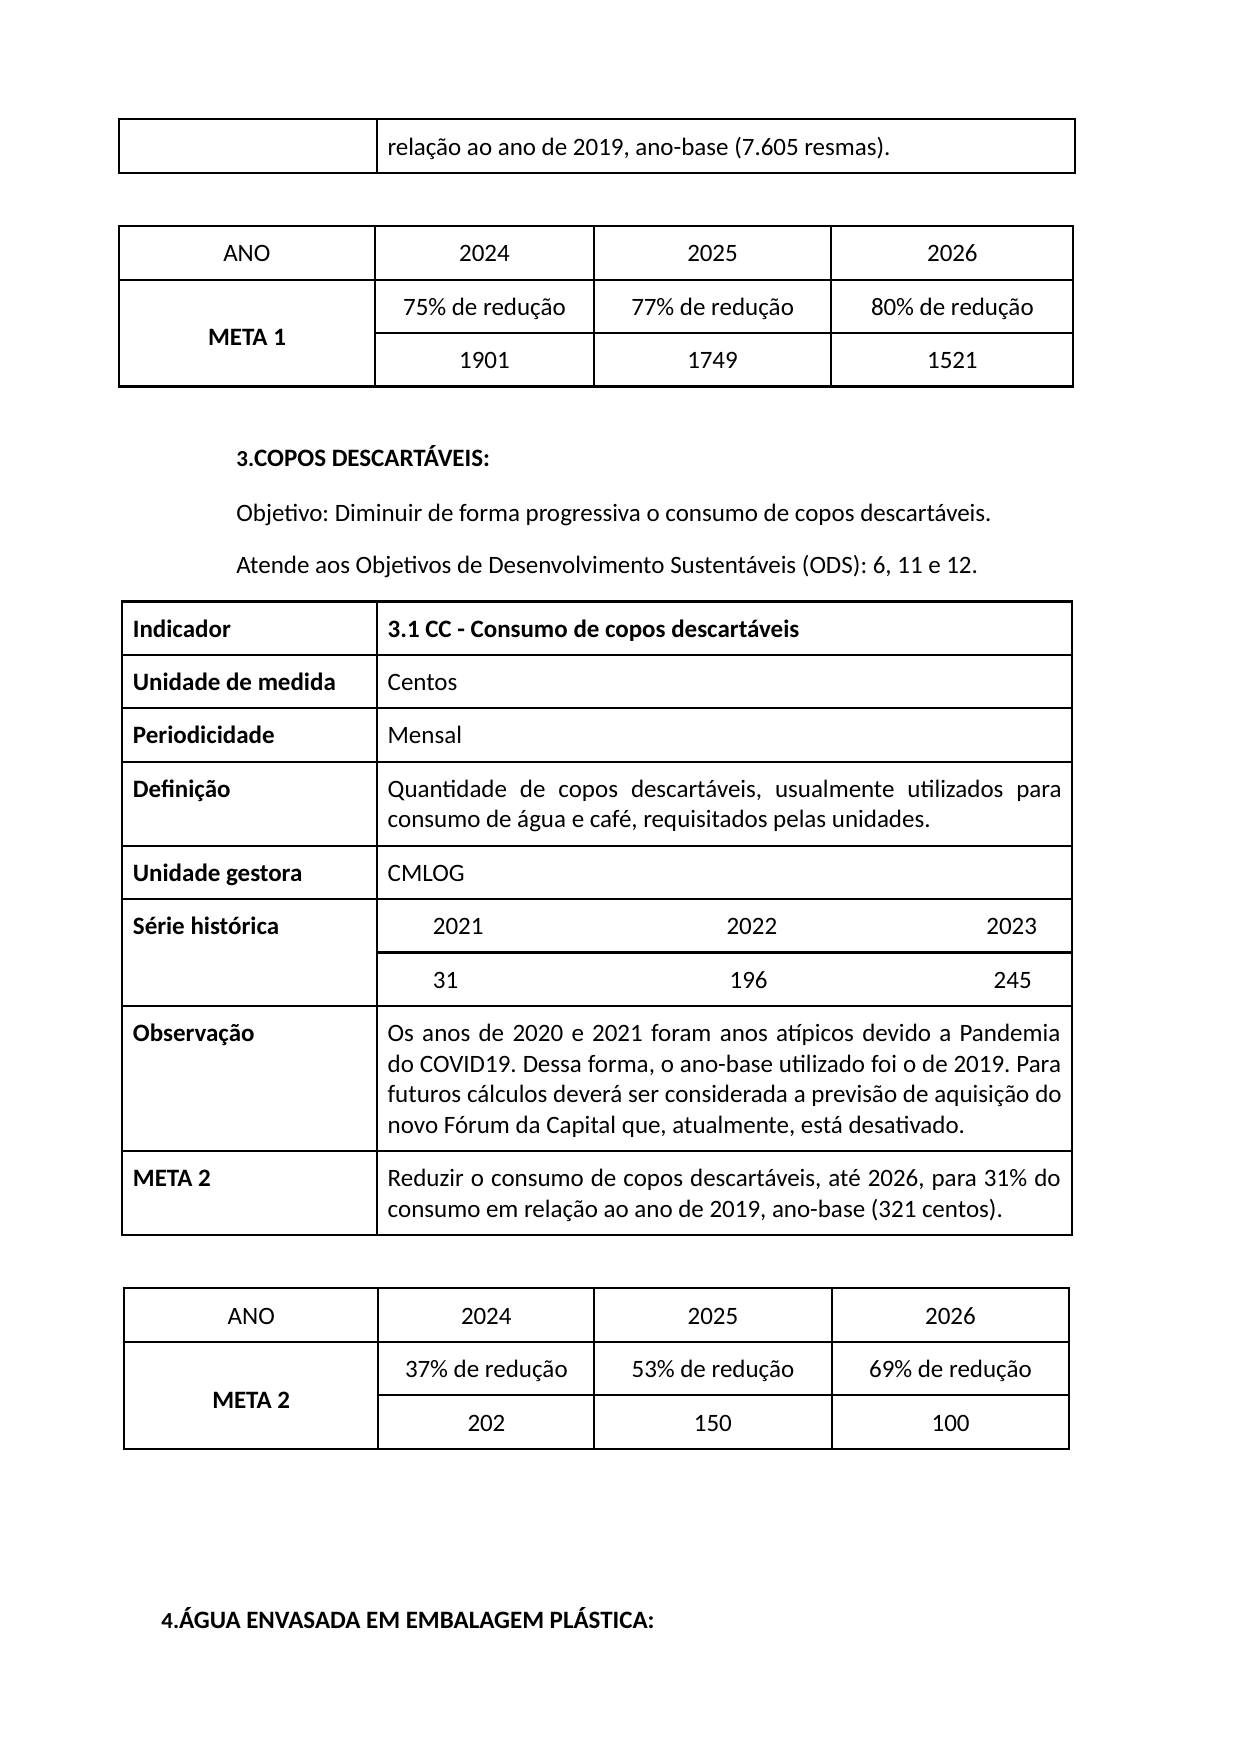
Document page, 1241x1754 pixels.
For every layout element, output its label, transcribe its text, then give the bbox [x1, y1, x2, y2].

table_cell Unidade gestora [123, 847, 376, 898]
table_header 2024 [379, 1289, 593, 1341]
table_cell 77% de redução [595, 281, 830, 332]
table_cell 37% de redução [379, 1343, 593, 1394]
table_cell relação ao ano de 2019, ano-base (7.605 resmas). [378, 120, 1074, 172]
table_cell 69% de redução [833, 1343, 1068, 1394]
list COPOS DESCARTÁVEIS: [193, 442, 1119, 472]
table_header ANO [125, 1289, 377, 1341]
table_header 2025 [595, 1289, 831, 1341]
table_cell 1521 [832, 334, 1072, 385]
table_header 2025 [595, 227, 830, 278]
list ÁGUA ENVASADA EM EMBALAGEM PLÁSTICA: [118, 1604, 1122, 1634]
table_cell 100 [833, 1396, 1068, 1448]
table_cell Centos [378, 656, 1071, 707]
table_cell 80% de redução [832, 281, 1072, 332]
table_cell [120, 120, 376, 172]
table_cell META 1 [120, 281, 374, 385]
table_header 2024 [376, 227, 593, 278]
table_cell Série histórica [123, 900, 376, 1005]
text Atende aos Objetivos de Desenvolvimento Sustentáveis (ODS): 6, 11 e 12. [193, 549, 1122, 579]
text Objetivo: Diminuir de forma progressiva o consumo de copos descartáveis. [193, 498, 1122, 528]
table_cell Unidade de medida [123, 656, 376, 707]
table_header ANO [120, 227, 374, 278]
table_cell 1901 [376, 334, 593, 385]
table_cell CMLOG [378, 847, 1071, 898]
table_cell Quantidade de copos descartáveis, usualmente utilizados para consumo de água e café, requisitados pelas unidades. [378, 763, 1071, 844]
table_cell Mensal [378, 709, 1071, 761]
table_cell 150 [595, 1396, 831, 1448]
table_cell META 2 [125, 1343, 377, 1448]
table_cell META 2 [123, 1152, 376, 1234]
table_cell 202 [379, 1396, 593, 1448]
table_cell Os anos de 2020 e 2021 foram anos atípicos devido a Pandemia do COVID19. Dessa forma, o ano-base utilizado foi o de 2019. Para futuros cálculos deverá ser considerada a previsão de aquisição do novo Fórum da Capital que, atualmente, está desativado. [378, 1007, 1071, 1150]
table_cell 1749 [595, 334, 830, 385]
table_cell Reduzir o consumo de copos descartáveis, até 2026, para 31% do consumo em relação ao ano de 2019, ano-base (321 centos). [378, 1152, 1071, 1234]
table_header 2026 [833, 1289, 1068, 1341]
table_cell 31 196 245 [378, 954, 1071, 1005]
table_cell Definição [123, 763, 376, 844]
table_header 3.1 CC - Consumo de copos descartáveis [378, 603, 1071, 654]
table_cell 75% de redução [376, 281, 593, 332]
table_cell 2021 2022 2023 [378, 900, 1071, 951]
table_cell Observação [123, 1007, 376, 1150]
table_header Indicador [123, 603, 376, 654]
table_cell 53% de redução [595, 1343, 831, 1394]
table_header 2026 [832, 227, 1072, 278]
table_cell Periodicidade [123, 709, 376, 761]
